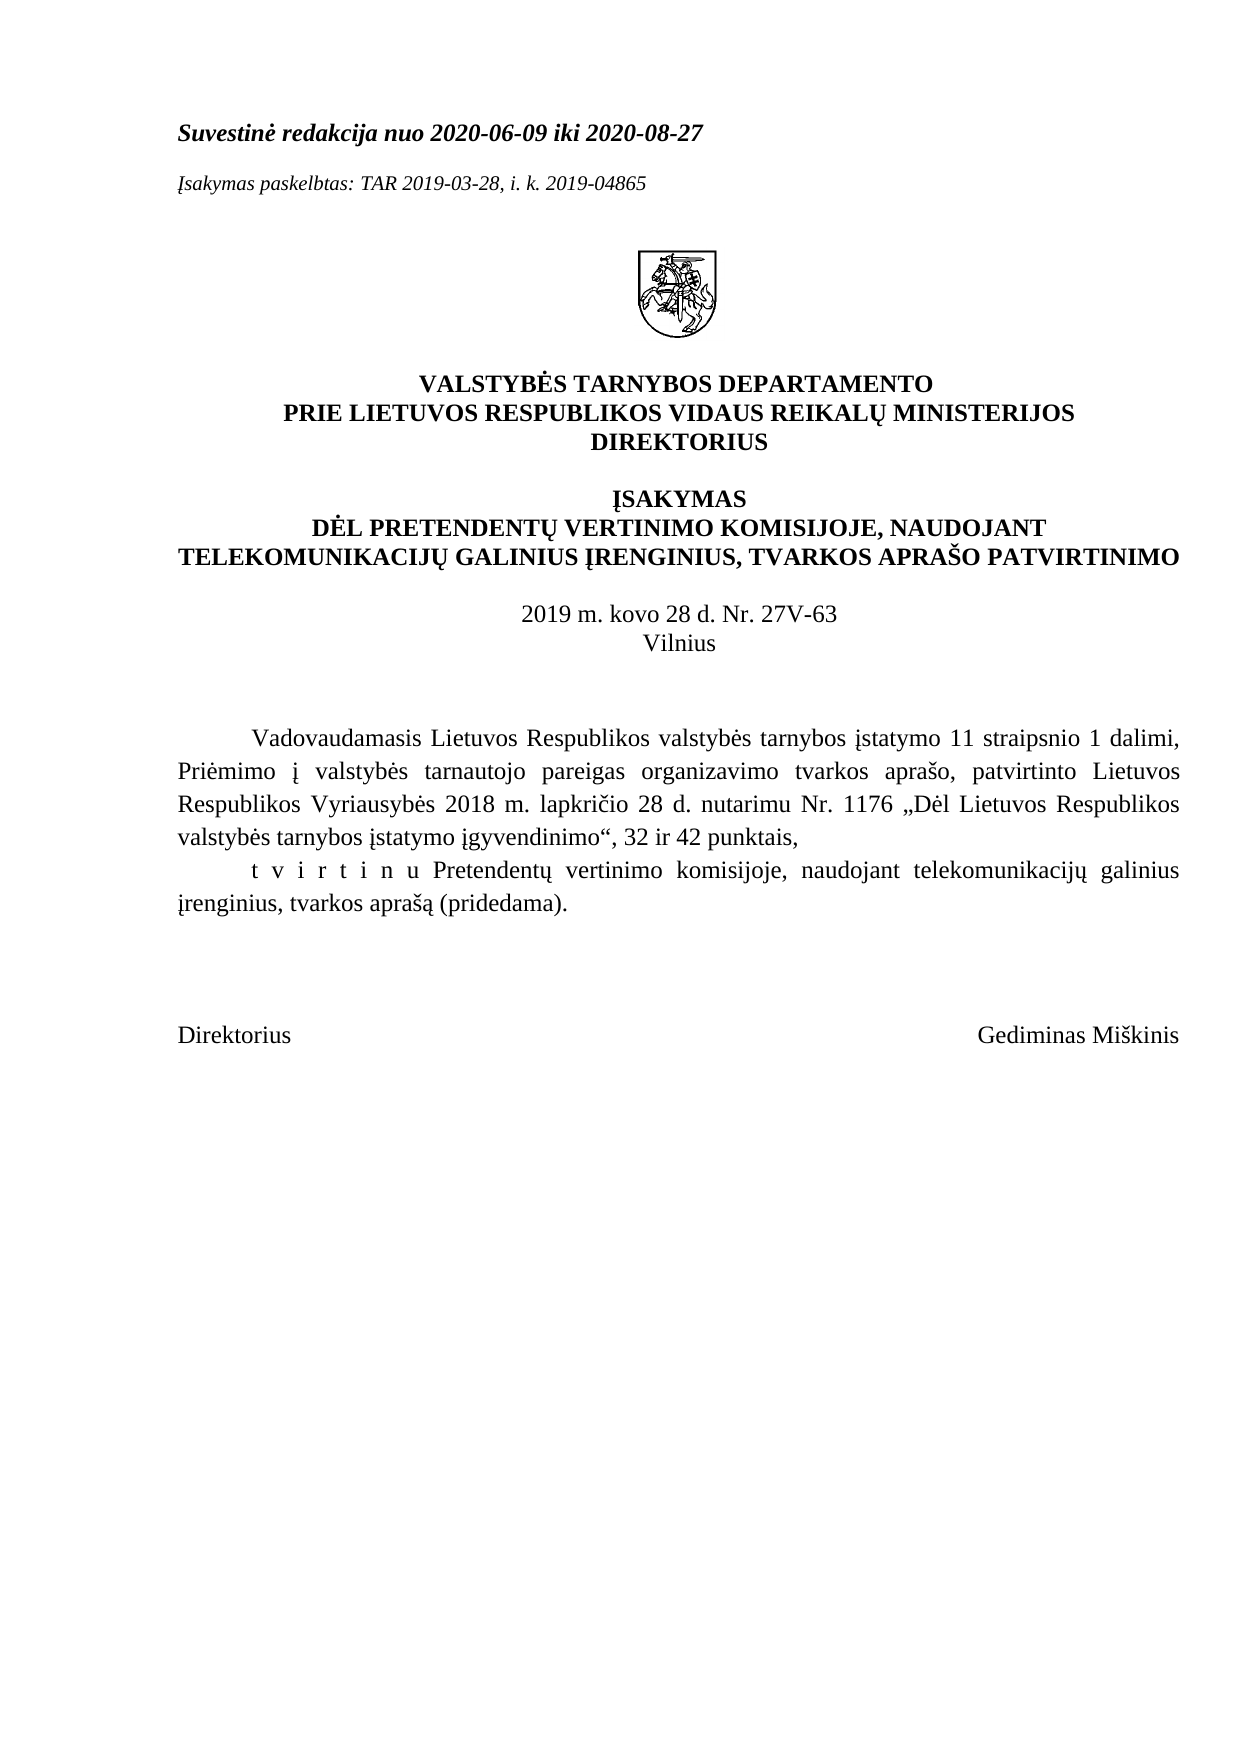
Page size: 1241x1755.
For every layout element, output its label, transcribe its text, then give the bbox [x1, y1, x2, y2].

text PRIE LIETUVOS RESPUBLIKOS VIDAUS REIKALŲ MINISTERIJOS [177, 398, 1181, 427]
text Įsakymas paskelbtas: TAR 2019-03-28, i. k. 2019-04865 [177, 171, 1181, 195]
text t v i r t i n u Pretendentų vertinimo komisijoje, naudojant telekomunikacijų galinius įrenginius, tvarkos aprašą (pridedama). [177, 855, 1181, 917]
text įsakymas [177, 484, 1181, 513]
text DIREKTORIUS [177, 427, 1181, 456]
text DĖL Pretendentų vertinimo komisijoje, naudojant Telekomunikacijų galinius įrenginius, tvarkos aprašO PATVIRTINIMO [177, 513, 1181, 571]
text VALSTYBĖS TARNYBOS DEPARTAMENTO [177, 369, 1181, 398]
text 2019 m. kovo 28 d. Nr. 27V-63 [177, 599, 1181, 628]
text Vadovaudamasis Lietuvos Respublikos valstybės tarnybos įstatymo 11 straipsnio 1 dalimi, Priėmimo į valstybės tarnautojo pareigas organizavimo tvarkos aprašo, patvirtinto Lietuvos Respublikos Vyriausybės 2018 m. lapkričio 28 d. nutarimu Nr. 1176 „Dėl Lietuvos Respublikos valstybės tarnybos įstatymo įgyvendinimo“, 32 ir 42 punktais, [177, 723, 1181, 851]
text Direktorius Gediminas Miškinis [177, 1020, 1181, 1049]
text Vilnius [177, 628, 1181, 657]
text Suvestinė redakcija nuo 2020-06-09 iki 2020-08-27 [177, 118, 1181, 147]
